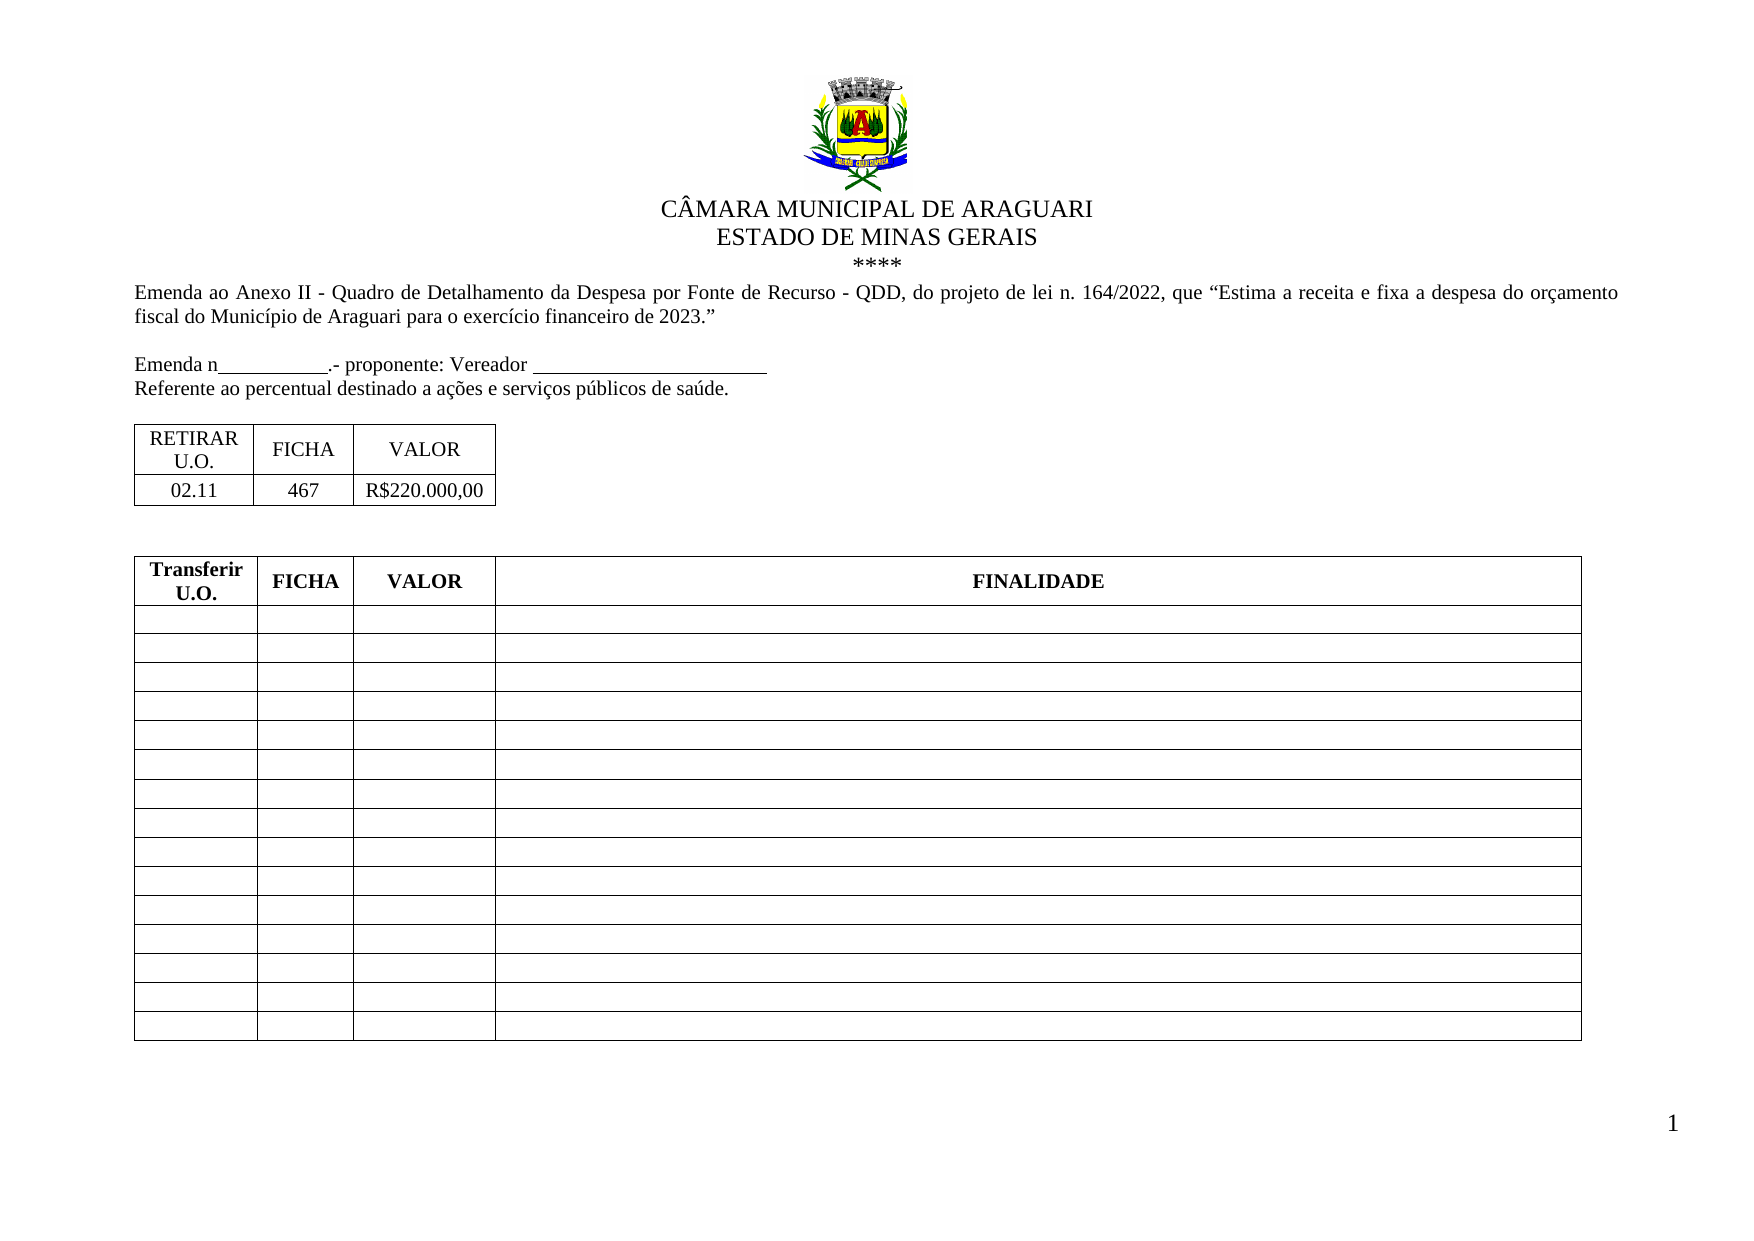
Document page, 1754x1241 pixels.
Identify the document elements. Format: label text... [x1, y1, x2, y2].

table_cell [258, 634, 353, 662]
table_cell [135, 721, 257, 749]
table_header Transferir U.O. [135, 557, 257, 605]
table_cell [258, 750, 353, 778]
table_cell [258, 809, 353, 837]
table_cell [496, 925, 1581, 953]
table_cell [135, 983, 257, 1011]
table_cell [258, 1012, 353, 1040]
table_cell [354, 867, 495, 895]
table_header FINALIDADE [496, 557, 1581, 605]
table_cell [258, 606, 353, 633]
table_cell [135, 867, 257, 895]
table_cell [258, 983, 353, 1011]
table_cell [496, 750, 1581, 778]
table_cell [258, 663, 353, 691]
table_cell [135, 925, 257, 953]
table_cell [496, 809, 1581, 837]
table_cell [354, 809, 495, 837]
table_cell [258, 896, 353, 924]
table_cell [354, 692, 495, 720]
table_cell [135, 606, 257, 633]
table_cell [354, 896, 495, 924]
table_cell [258, 925, 353, 953]
table_cell [354, 983, 495, 1011]
table_cell [135, 692, 257, 720]
table_cell [496, 896, 1581, 924]
table_header VALOR [354, 557, 495, 605]
table_cell [496, 867, 1581, 895]
table_cell [135, 780, 257, 807]
table_cell [496, 838, 1581, 866]
table_cell [354, 925, 495, 953]
table_cell [135, 750, 257, 778]
table_cell [258, 692, 353, 720]
table_cell [354, 721, 495, 749]
table_cell [354, 634, 495, 662]
table_cell [496, 983, 1581, 1011]
table_cell [354, 838, 495, 866]
table_cell [496, 954, 1581, 982]
table_cell [354, 663, 495, 691]
table_cell [354, 1012, 495, 1040]
table_cell [354, 606, 495, 633]
table_cell [135, 838, 257, 866]
table_cell [135, 663, 257, 691]
table_cell [354, 954, 495, 982]
table_cell [258, 867, 353, 895]
table_cell [354, 750, 495, 778]
table_cell [496, 1012, 1581, 1040]
table_cell [496, 634, 1581, 662]
table_cell [135, 634, 257, 662]
table_cell [258, 721, 353, 749]
table_cell [135, 809, 257, 837]
table_header FICHA [258, 557, 353, 605]
table_cell [135, 896, 257, 924]
table_cell [496, 692, 1581, 720]
table_cell [135, 1012, 257, 1040]
table_cell [258, 780, 353, 807]
table_cell [496, 663, 1581, 691]
table_cell [496, 721, 1581, 749]
table_cell [258, 954, 353, 982]
table_cell [135, 954, 257, 982]
table_cell [496, 606, 1581, 633]
table_cell [354, 780, 495, 807]
table_cell [258, 838, 353, 866]
table_cell [496, 780, 1581, 807]
